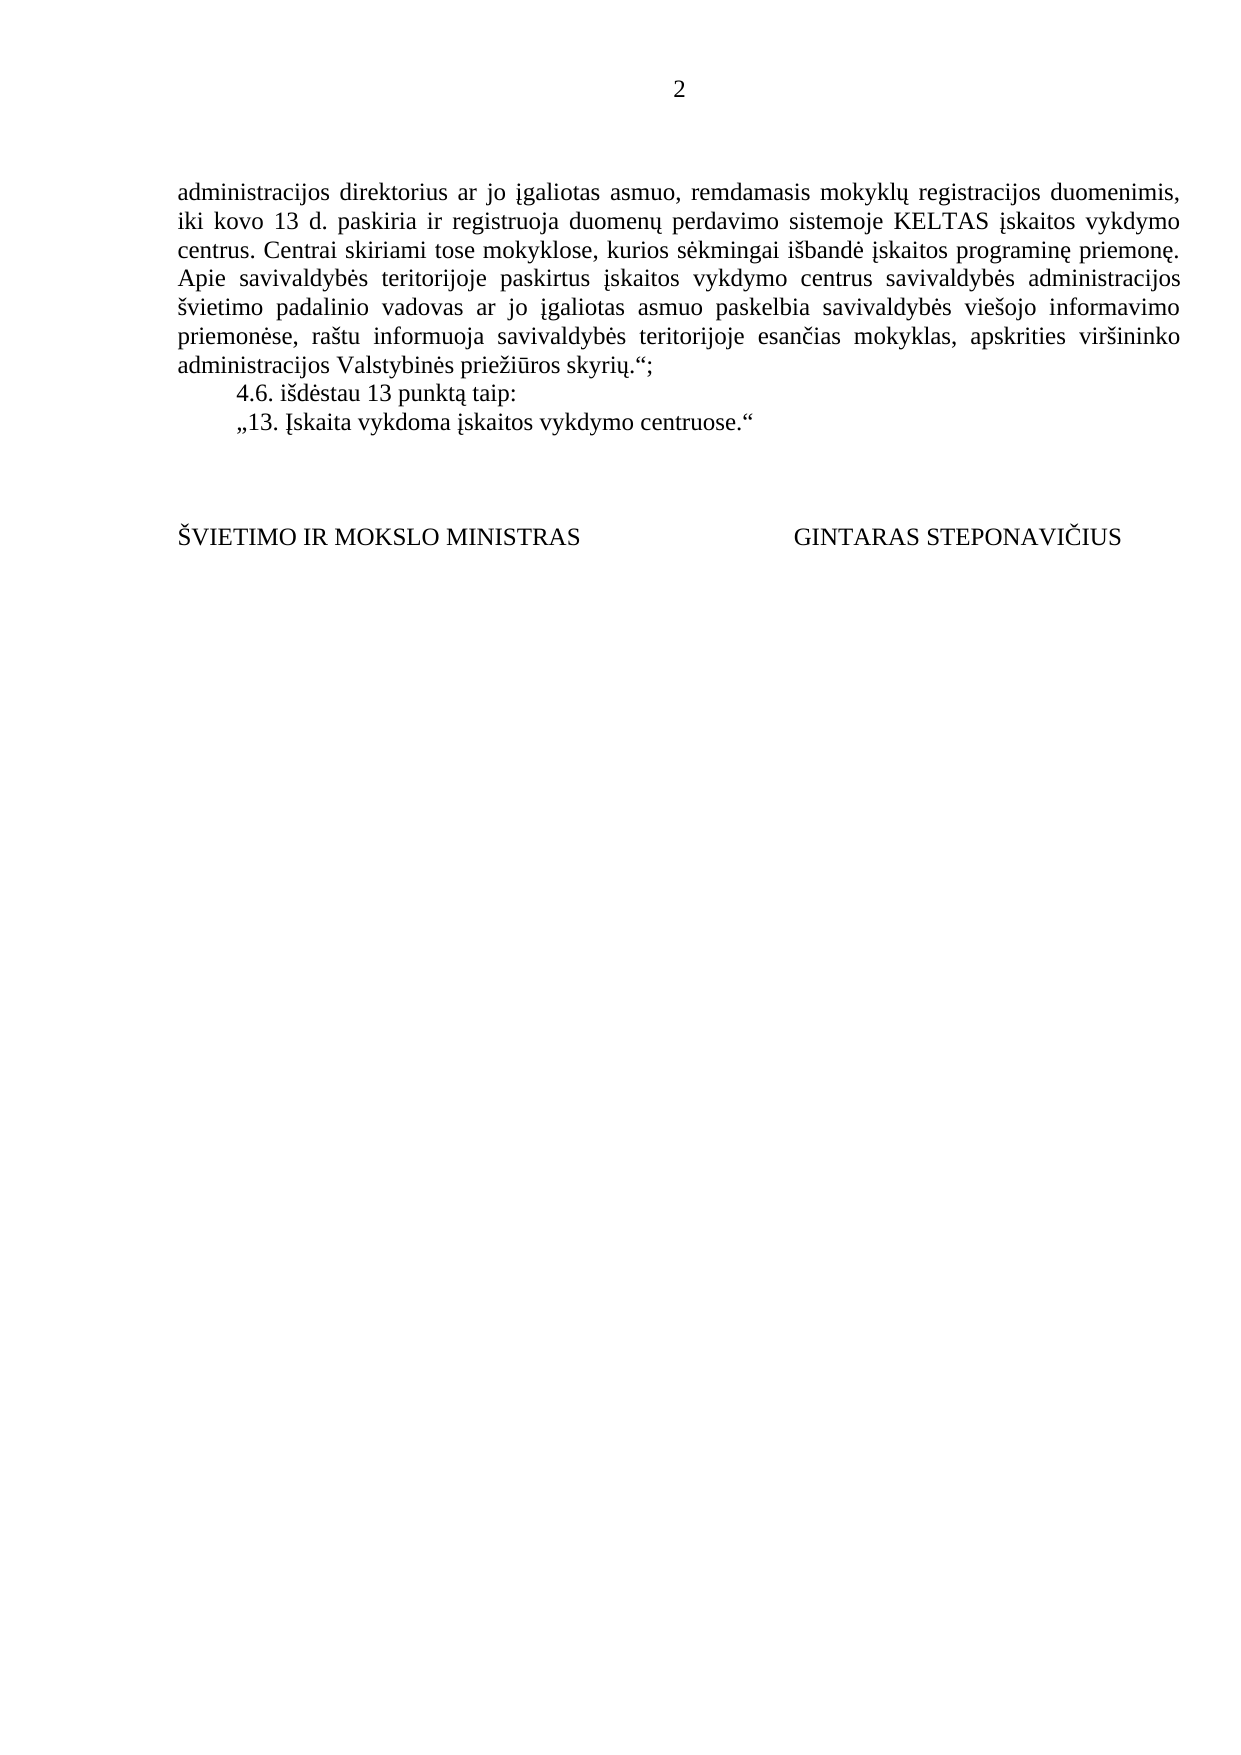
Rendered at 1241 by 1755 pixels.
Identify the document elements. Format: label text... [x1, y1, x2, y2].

text administracijos direktorius ar jo įgaliotas asmuo, remdamasis mokyklų registracijos duomenimis, iki kovo 13 d. paskiria ir registruoja duomenų perdavimo sistemoje KELTAS įskaitos vykdymo centrus. Centrai skiriami tose mokyklose, kurios sėkmingai išbandė įskaitos programinę priemonę. Apie savivaldybės teritorijoje paskirtus įskaitos vykdymo centrus savivaldybės administracijos švietimo padalinio vadovas ar jo įgaliotas asmuo paskelbia savivaldybės viešojo informavimo priemonėse, raštu informuoja savivaldybės teritorijoje esančias mokyklas, apskrities viršininko administracijos Valstybinės priežiūros skyrių.“; [177, 177, 1181, 378]
text ŠVIETIMO IR MOKSLO MINISTRAS GINTARAS STEPONAVIČIUS [177, 522, 1181, 551]
text „13. Įskaita vykdoma įskaitos vykdymo centruose.“ [177, 407, 1181, 436]
text 4.6. išdėstau 13 punktą taip: [177, 378, 1181, 407]
